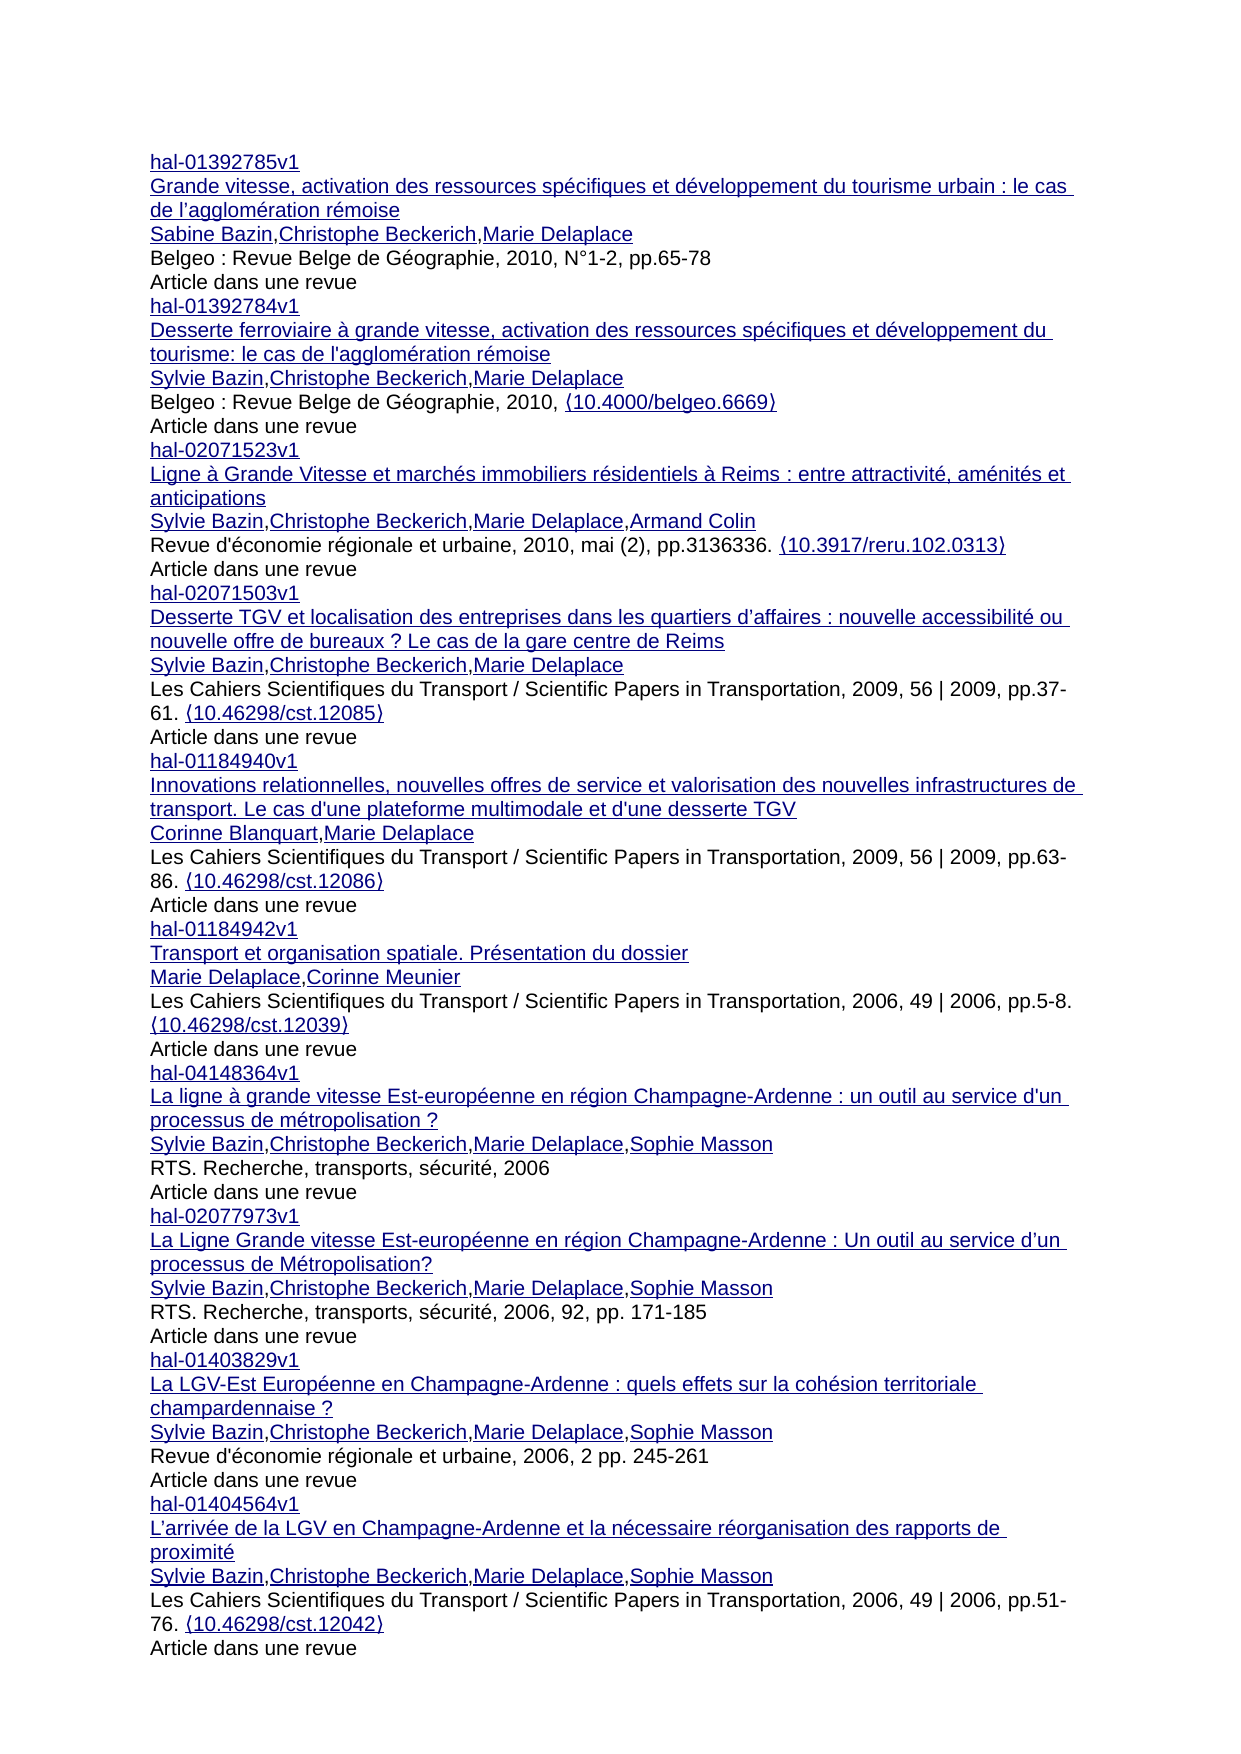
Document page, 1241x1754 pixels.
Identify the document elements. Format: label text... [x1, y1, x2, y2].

table_cell Transport et organisation spatiale. Présentation du dossier Marie Delaplace,Corinne Meunier Les Cahiers Scientifiques du Transport / Scientific Papers in Transportation, 2006, 49 | 2006, pp.5-8. ⟨10.46298/cst.12039⟩ Article dans une revue hal-04148364v1 [150, 941, 1090, 1084]
table_cell La LGV-Est Européenne en Champagne-Ardenne : quels effets sur la cohésion territoriale champardennaise ? Sylvie Bazin,Christophe Beckerich,Marie Delaplace,Sophie Masson Revue d'économie régionale et urbaine, 2006, 2 pp. 245-261 Article dans une revue hal-01404564v1 [150, 1372, 1090, 1516]
table_cell L’arrivée de la LGV en Champagne-Ardenne et la nécessaire réorganisation des rapports de proximité Sylvie Bazin,Christophe Beckerich,Marie Delaplace,Sophie Masson Les Cahiers Scientifiques du Transport / Scientific Papers in Transportation, 2006, 49 | 2006, pp.51-76. ⟨10.46298/cst.12042⟩ Article dans une revue [150, 1516, 1090, 1659]
table_cell Innovations relationnelles, nouvelles offres de service et valorisation des nouvelles infrastructures de transport. Le cas d'une plateforme multimodale et d'une desserte TGV Corinne Blanquart,Marie Delaplace Les Cahiers Scientifiques du Transport / Scientific Papers in Transportation, 2009, 56 | 2009, pp.63-86. ⟨10.46298/cst.12086⟩ Article dans une revue hal-01184942v1 [150, 773, 1090, 941]
table_cell Grande vitesse, activation des ressources spécifiques et développement du tourisme urbain : le cas de l’agglomération rémoise Sabine Bazin,Christophe Beckerich,Marie Delaplace Belgeo : Revue Belge de Géographie, 2010, N°1-2, pp.65-78 Article dans une revue hal-01392784v1 [150, 174, 1090, 318]
table_cell Ligne à Grande Vitesse et marchés immobiliers résidentiels à Reims : entre attractivité, aménités et anticipations Sylvie Bazin,Christophe Beckerich,Marie Delaplace,Armand Colin Revue d'économie régionale et urbaine, 2010, mai (2), pp.3136336. ⟨10.3917/reru.102.0313⟩ Article dans une revue hal-02071503v1 [150, 461, 1090, 605]
table_cell Desserte TGV et localisation des entreprises dans les quartiers d’affaires : nouvelle accessibilité ou nouvelle offre de bureaux ? Le cas de la gare centre de Reims Sylvie Bazin,Christophe Beckerich,Marie Delaplace Les Cahiers Scientifiques du Transport / Scientific Papers in Transportation, 2009, 56 | 2009, pp.37-61. ⟨10.46298/cst.12085⟩ Article dans une revue hal-01184940v1 [150, 605, 1090, 773]
table_cell La Ligne Grande vitesse Est-européenne en région Champagne-Ardenne : Un outil au service d’un processus de Métropolisation? Sylvie Bazin,Christophe Beckerich,Marie Delaplace,Sophie Masson RTS. Recherche, transports, sécurité, 2006, 92, pp. 171-185 Article dans une revue hal-01403829v1 [150, 1228, 1090, 1372]
table_cell La ligne à grande vitesse Est-européenne en région Champagne-Ardenne : un outil au service d'un processus de métropolisation ? Sylvie Bazin,Christophe Beckerich,Marie Delaplace,Sophie Masson RTS. Recherche, transports, sécurité, 2006 Article dans une revue hal-02077973v1 [150, 1084, 1090, 1228]
table_cell hal-01392785v1 [150, 150, 1090, 174]
table_cell Desserte ferroviaire à grande vitesse, activation des ressources spécifiques et développement du tourisme: le cas de l'agglomération rémoise Sylvie Bazin,Christophe Beckerich,Marie Delaplace Belgeo : Revue Belge de Géographie, 2010, ⟨10.4000/belgeo.6669⟩ Article dans une revue hal-02071523v1 [150, 318, 1090, 461]
